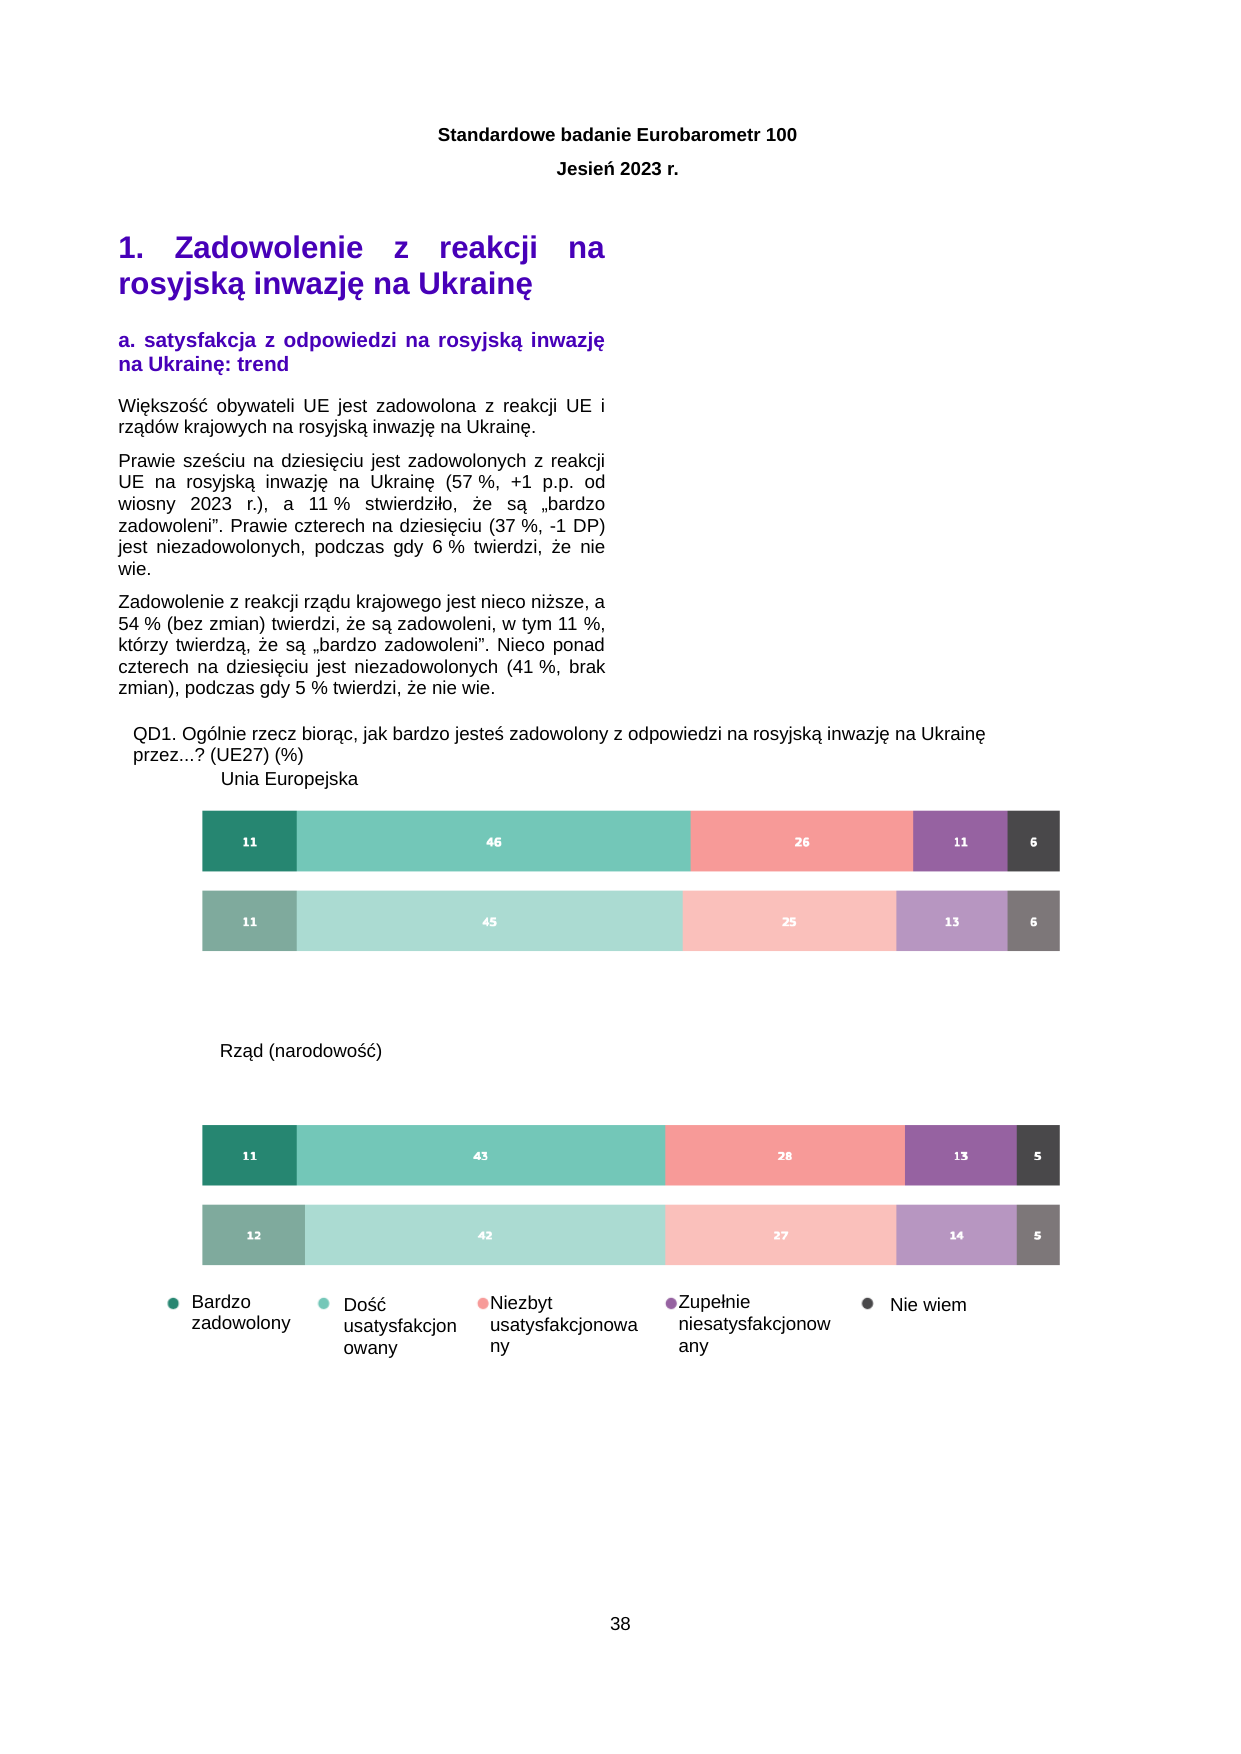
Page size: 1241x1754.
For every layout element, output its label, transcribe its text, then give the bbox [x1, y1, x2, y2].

picture [164, 1289, 875, 1325]
subtitle 1. Zadowolenie z reakcji na rosyjską inwazję na Ukrainę [118, 229, 605, 301]
text Zadowolenie z reakcji rządu krajowego jest nieco niższe, a 54 % (bez zmian) twierdzi, że są zadowoleni, w tym 11 %, którzy twierdzą, że są „bardzo zadowoleni”. Nieco ponad czterech na dziesięciu jest niezadowolonych (41 %, brak zmian), podczas gdy 5 % twierdzi, że nie wie. [118, 591, 605, 699]
text Prawie sześciu na dziesięciu jest zadowolonych z reakcji UE na rosyjską inwazję na Ukrainę (57 %, +1 p.p. od wiosny 2023 r.), a 11 % stwierdziło, że są „bardzo zadowoleni”. Prawie czterech na dziesięciu (37 %, -1 DP) jest niezadowolonych, podczas gdy 6 % twierdzi, że nie wie. [118, 450, 605, 579]
picture [198, 802, 1063, 1268]
text Większość obywateli UE jest zadowolona z reakcji UE i rządów krajowych na rosyjską inwazję na Ukrainę. [118, 395, 605, 438]
subtitle a. satysfakcja z odpowiedzi na rosyjską inwazję na Ukrainę: trend [118, 328, 605, 376]
